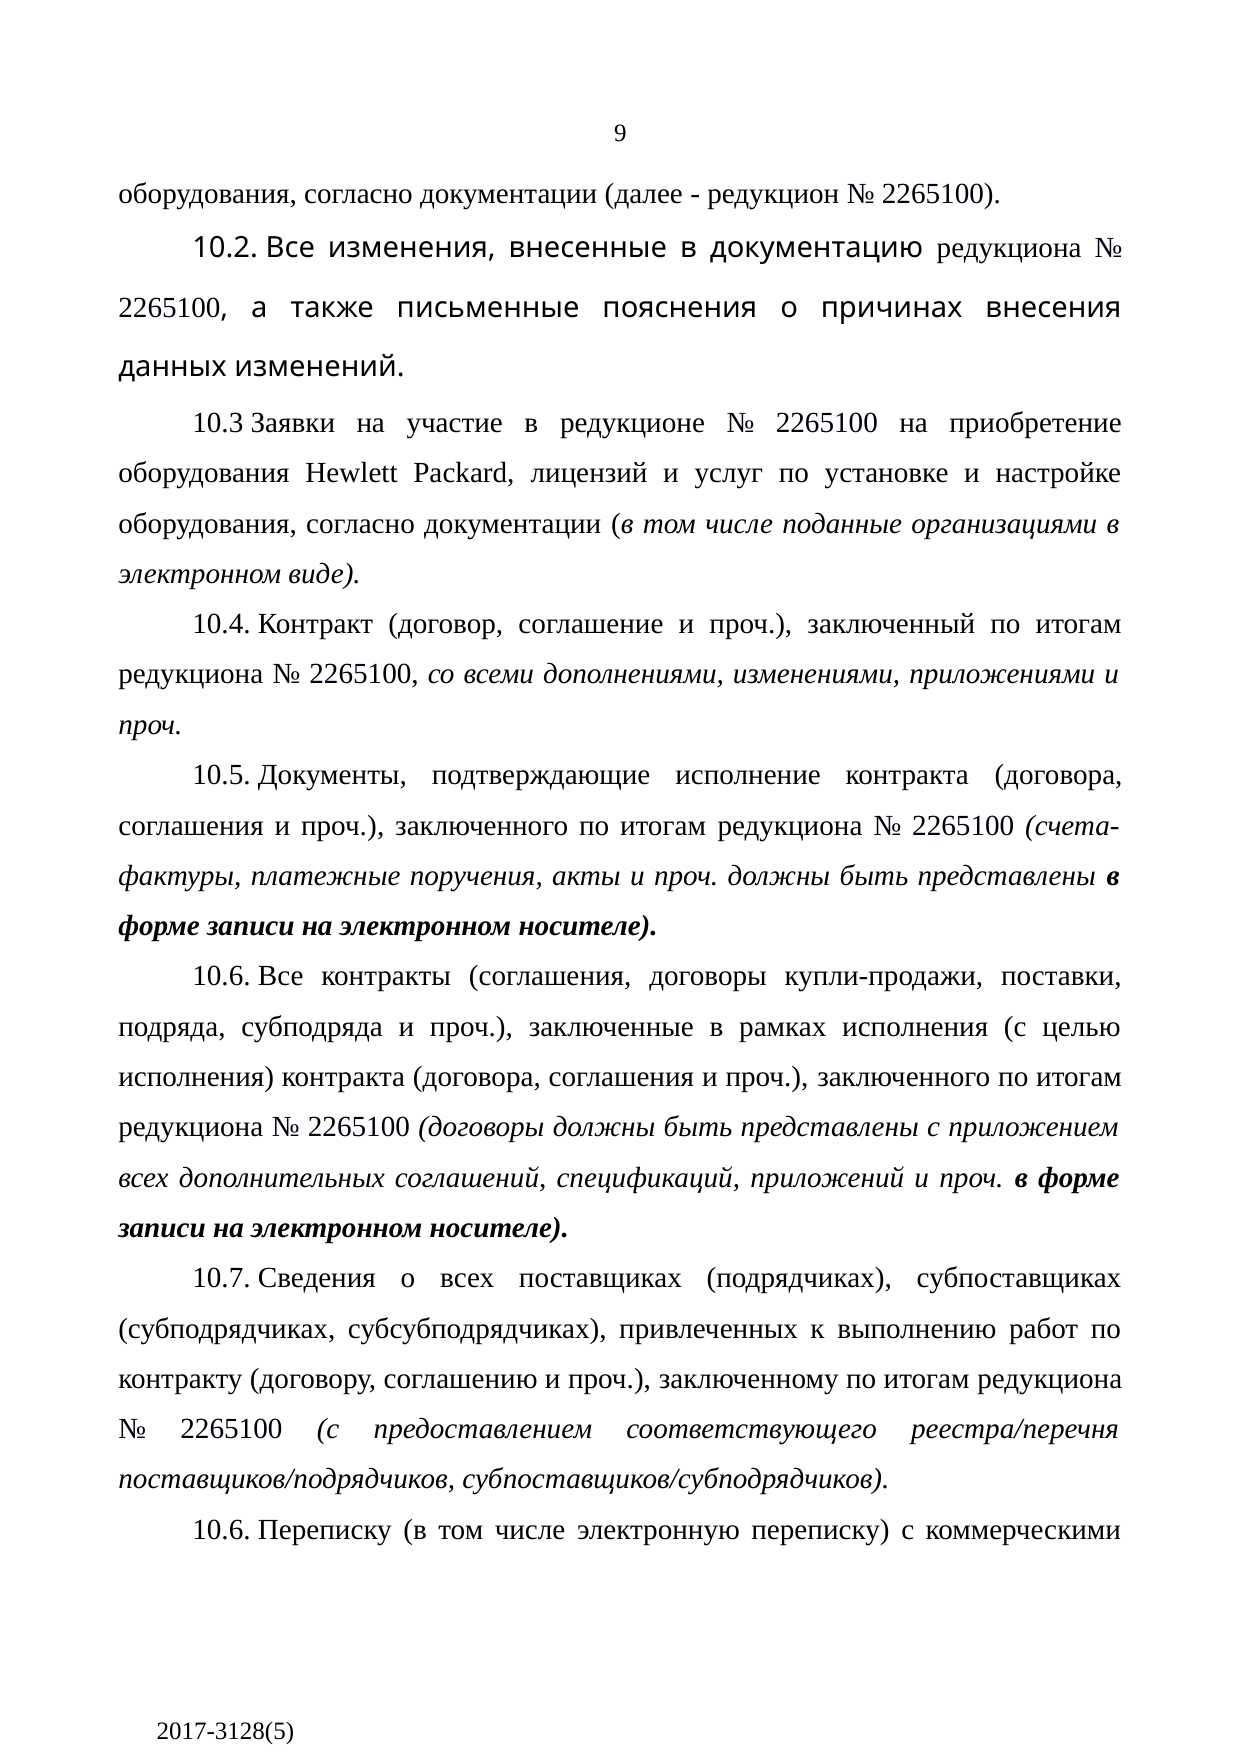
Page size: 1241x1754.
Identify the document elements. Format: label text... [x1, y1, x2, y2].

text 10.2. Все изменения, внесенные в документацию редукциона № 2265100, а также письменные пояснения о причинах внесения данных изменений. [118, 227, 1122, 385]
text 10.6. Переписку (в том числе электронную переписку) с коммерческими [118, 1512, 1122, 1546]
text 10.7. Сведения о всех поставщиках (подрядчиках), субпоставщиках (субподрядчиках, субсубподрядчиках), привлеченных к выполнению работ по контракту (договору, соглашению и проч.), заключенному по итогам редукциона № 2265100 (с предоставлением соответствующего реестра/перечня поставщиков/подрядчиков, субпоставщиков/субподрядчиков). [118, 1260, 1122, 1495]
text 10.3 Заявки на участие в редукционе № 2265100 на приобретение оборудования Hewlett Packard, лицензий и услуг по установке и настройке оборудования, согласно документации (в том числе поданные организациями в электронном виде). [118, 405, 1122, 589]
text 10.5. Документы, подтверждающие исполнение контракта (договора, соглашения и проч.), заключенного по итогам редукциона № 2265100 (счета-фактуры, платежные поручения, акты и проч. должны быть представлены в форме записи на электронном носителе). [118, 757, 1122, 942]
text 10.6. Все контракты (соглашения, договоры купли-продажи, поставки, подряда, субподряда и проч.), заключенные в рамках исполнения (с целью исполнения) контракта (договора, соглашения и проч.), заключенного по итогам редукциона № 2265100 (договоры должны быть представлены с приложением всех дополнительных соглашений, спецификаций, приложений и проч. в форме записи на электронном носителе). [118, 958, 1122, 1244]
text 10.4. Контракт (договор, соглашение и проч.), заключенный по итогам редукциона № 2265100, со всеми дополнениями, изменениями, приложениями и проч. [118, 606, 1122, 741]
text оборудования, согласно документации (далее - редукцион № 2265100). [118, 176, 1122, 210]
